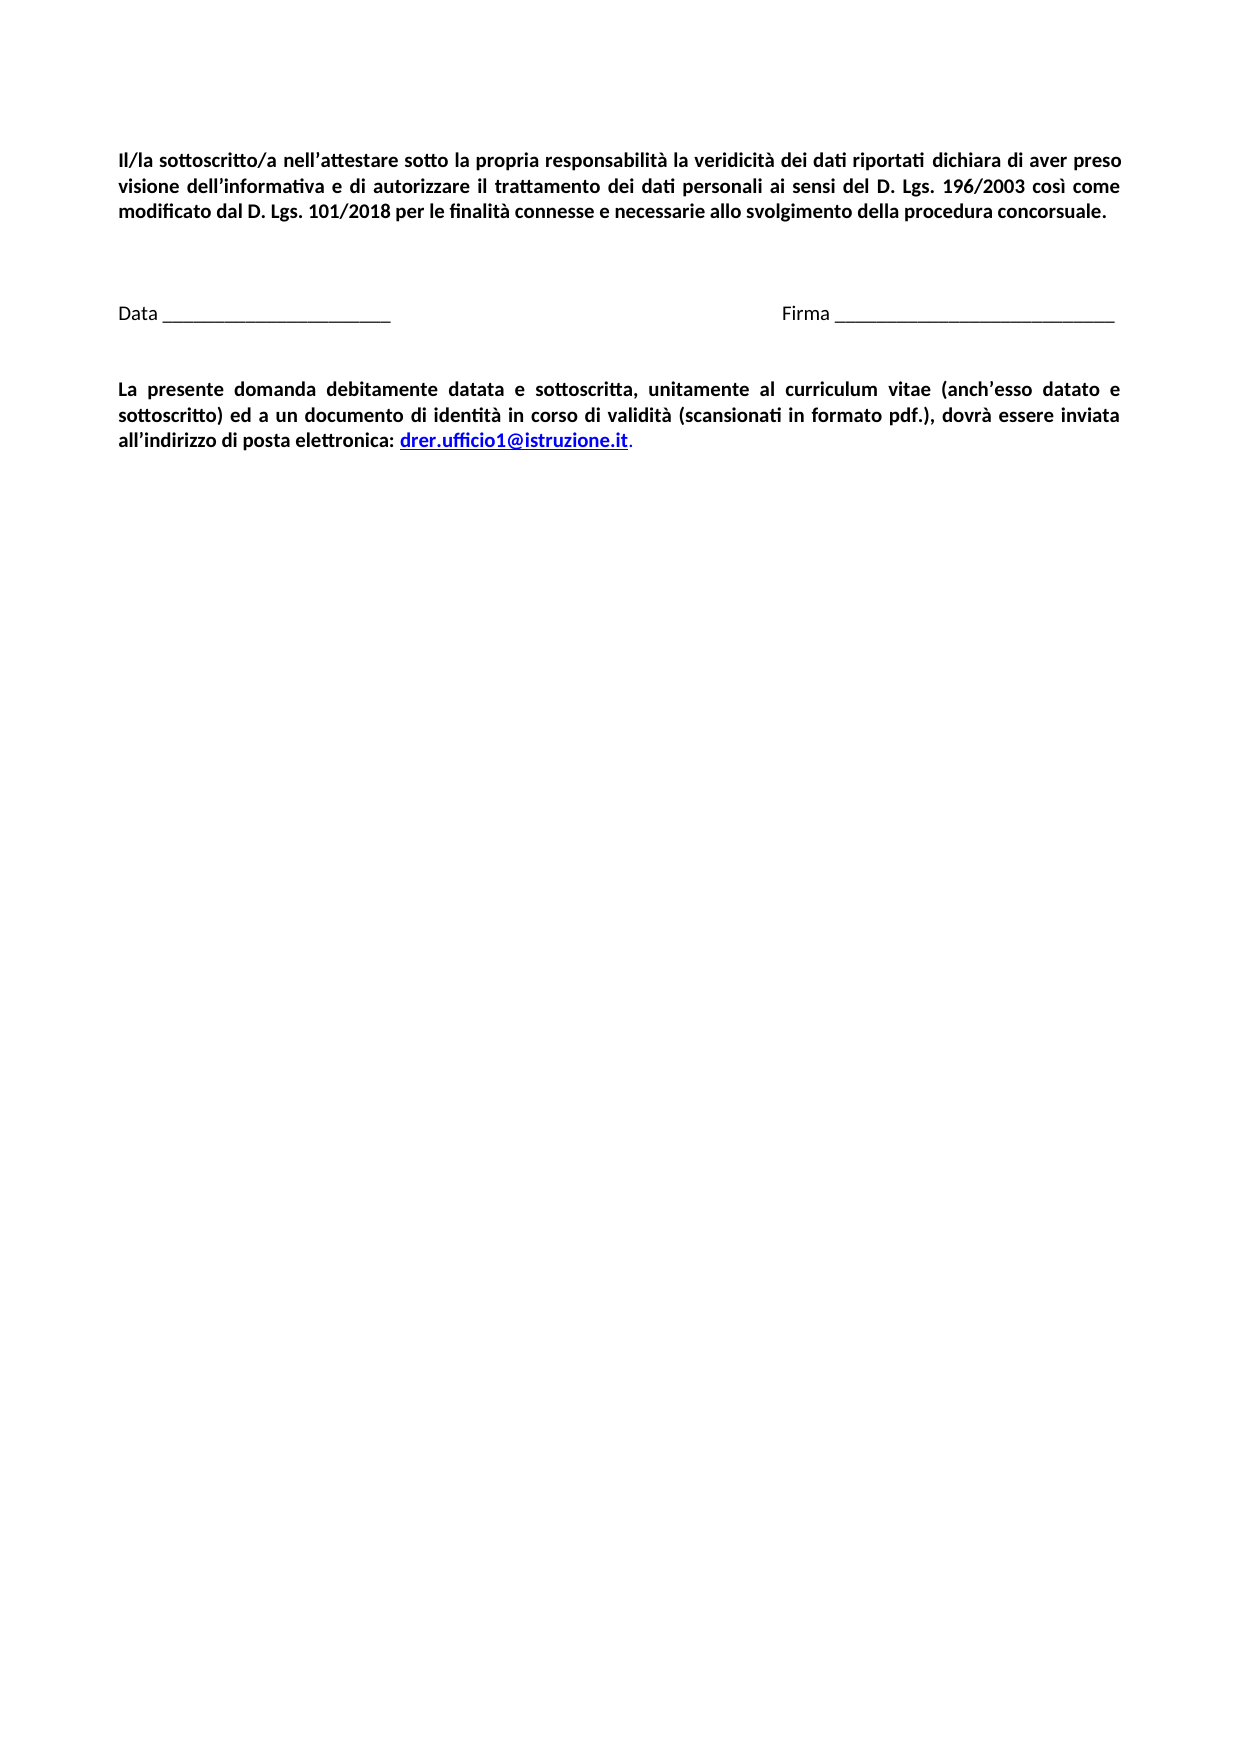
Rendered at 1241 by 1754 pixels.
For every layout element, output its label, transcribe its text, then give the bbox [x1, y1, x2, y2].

text Il/la sottoscritto/a nell’attestare sotto la propria responsabilità la veridicità dei dati riportati dichiara di aver preso visione dell’informativa e di autorizzare il trattamento dei dati personali ai sensi del D. Lgs. 196/2003 così come modificato dal D. Lgs. 101/2018 per le finalità connesse e necessarie allo svolgimento della procedura concorsuale. [118, 148, 1122, 224]
text Data ______________________ Firma ___________________________ [118, 300, 1122, 326]
text La presente domanda debitamente datata e sottoscritta, unitamente al curriculum vitae (anch’esso datato e sottoscritto) ed a un documento di identità in corso di validità (scansionati in formato pdf.), dovrà essere inviata all’indirizzo di posta elettronica: drer.ufficio1@istruzione.it. [118, 376, 1122, 453]
